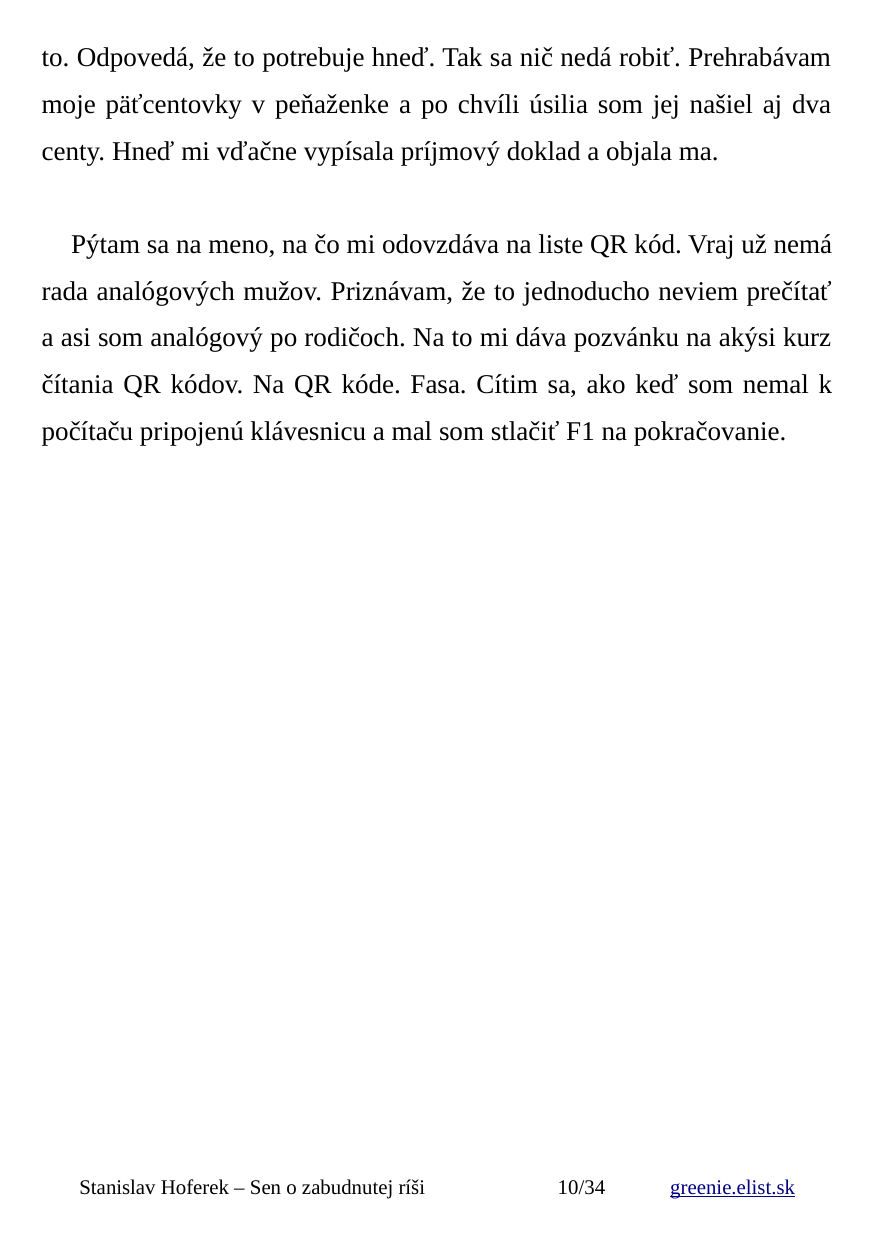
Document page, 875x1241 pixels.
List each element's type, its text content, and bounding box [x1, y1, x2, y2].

text to. Odpovedá, že to potrebuje hneď. Tak sa nič nedá robiť. Prehrabávam moje päťcentovky v peňaženke a po chvíli úsilia som jej našiel aj dva centy. Hneď mi vďačne vypísala príjmový doklad a objala ma. [41, 41, 833, 166]
text Pýtam sa na meno, na čo mi odovzdáva na liste QR kód. Vraj už nemá rada analógových mužov. Priznávam, že to jednoducho neviem prečítať a asi som analógový po rodičoch. Na to mi dáva pozvánku na akýsi kurz čítania QR kódov. Na QR kóde. Fasa. Cítim sa, ako keď som nemal k počítaču pripojenú klávesnicu a mal som stlačiť F1 na pokračovanie. [41, 228, 833, 446]
